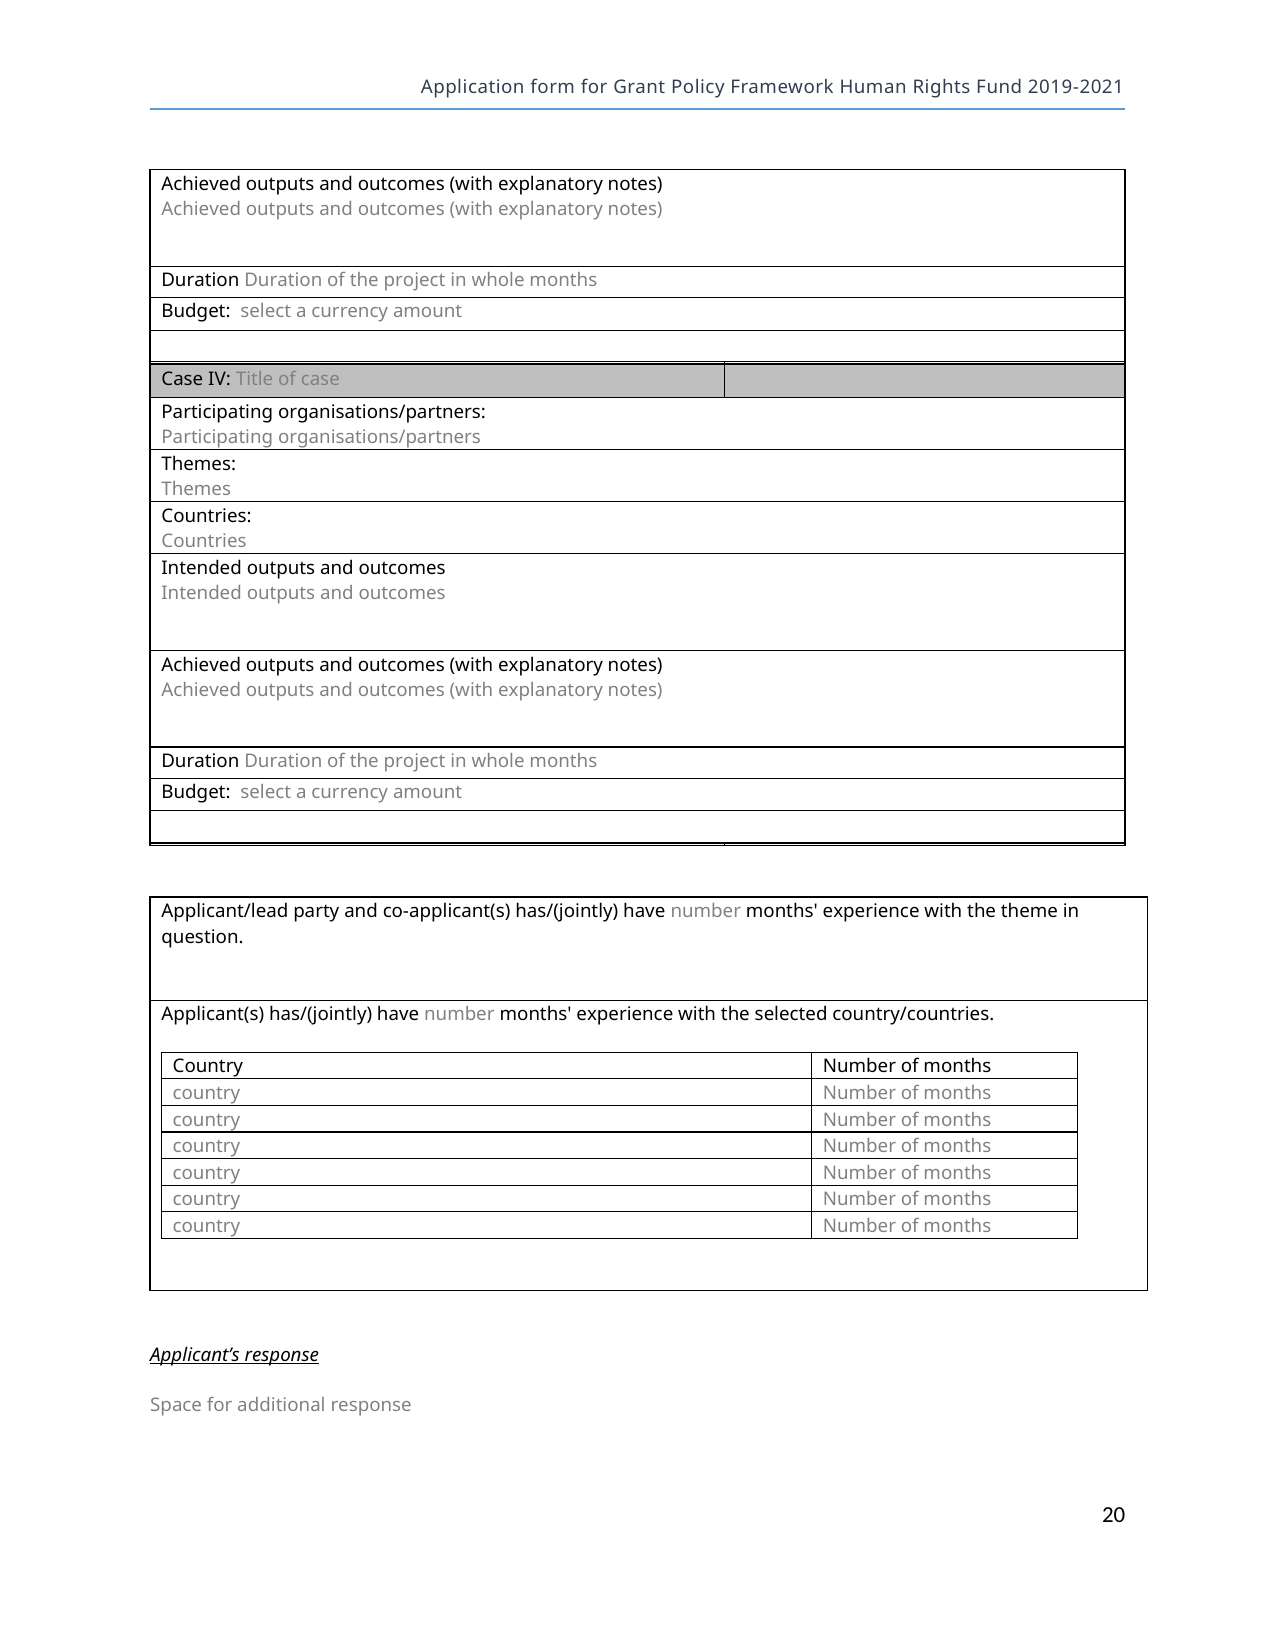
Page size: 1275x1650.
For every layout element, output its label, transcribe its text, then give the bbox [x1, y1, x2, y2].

table_cell Achieved outputs and outcomes (with explanatory notes) Achieved outputs and outcomes (with explanatory notes) [151, 651, 1124, 746]
text Space for additional response [150, 1392, 1125, 1417]
table_cell Number of months [812, 1106, 1077, 1131]
table_cell [151, 811, 1124, 842]
table_cell Number of months [812, 1186, 1077, 1211]
table_cell Countries: Countries [151, 502, 1124, 553]
table_cell country [162, 1106, 811, 1131]
table_cell Number of months [812, 1212, 1077, 1238]
table_cell country [162, 1159, 811, 1184]
table_cell Duration Duration of the project in whole months [151, 267, 1124, 297]
table_cell Number of months [812, 1133, 1077, 1158]
table_header Country [162, 1053, 811, 1078]
table_cell Number of months [812, 1159, 1077, 1184]
table_cell Case IV: Title of case [151, 365, 724, 397]
text Applicant’s response [150, 1341, 1125, 1367]
table_cell [151, 331, 1124, 361]
table_cell Duration Duration of the project in whole months [151, 748, 1124, 778]
table_header Applicant/lead party and co-applicant(s) has/(jointly) have number months' experience with the theme in question. [151, 898, 1147, 999]
table_cell Intended outputs and outcomes Intended outputs and outcomes [151, 554, 1124, 650]
table_cell Number of months [812, 1079, 1077, 1105]
table_cell Budget: select a currency amount [151, 298, 1124, 329]
table_header Number of months [812, 1053, 1077, 1078]
table_cell country [162, 1133, 811, 1158]
table_cell Budget: select a currency amount [151, 779, 1124, 810]
table_cell country [162, 1212, 811, 1238]
table_cell [725, 365, 1124, 397]
table_cell country [162, 1186, 811, 1211]
table_cell country [162, 1079, 811, 1105]
table_cell Achieved outputs and outcomes (with explanatory notes) Achieved outputs and outcomes (with explanatory notes) [151, 170, 1124, 266]
table_cell Themes: Themes [151, 450, 1124, 501]
table_cell Applicant(s) has/(jointly) have number months' experience with the selected country/countries. [151, 1001, 1147, 1290]
table_cell Participating organisations/partners: Participating organisations/partners [151, 398, 1124, 449]
